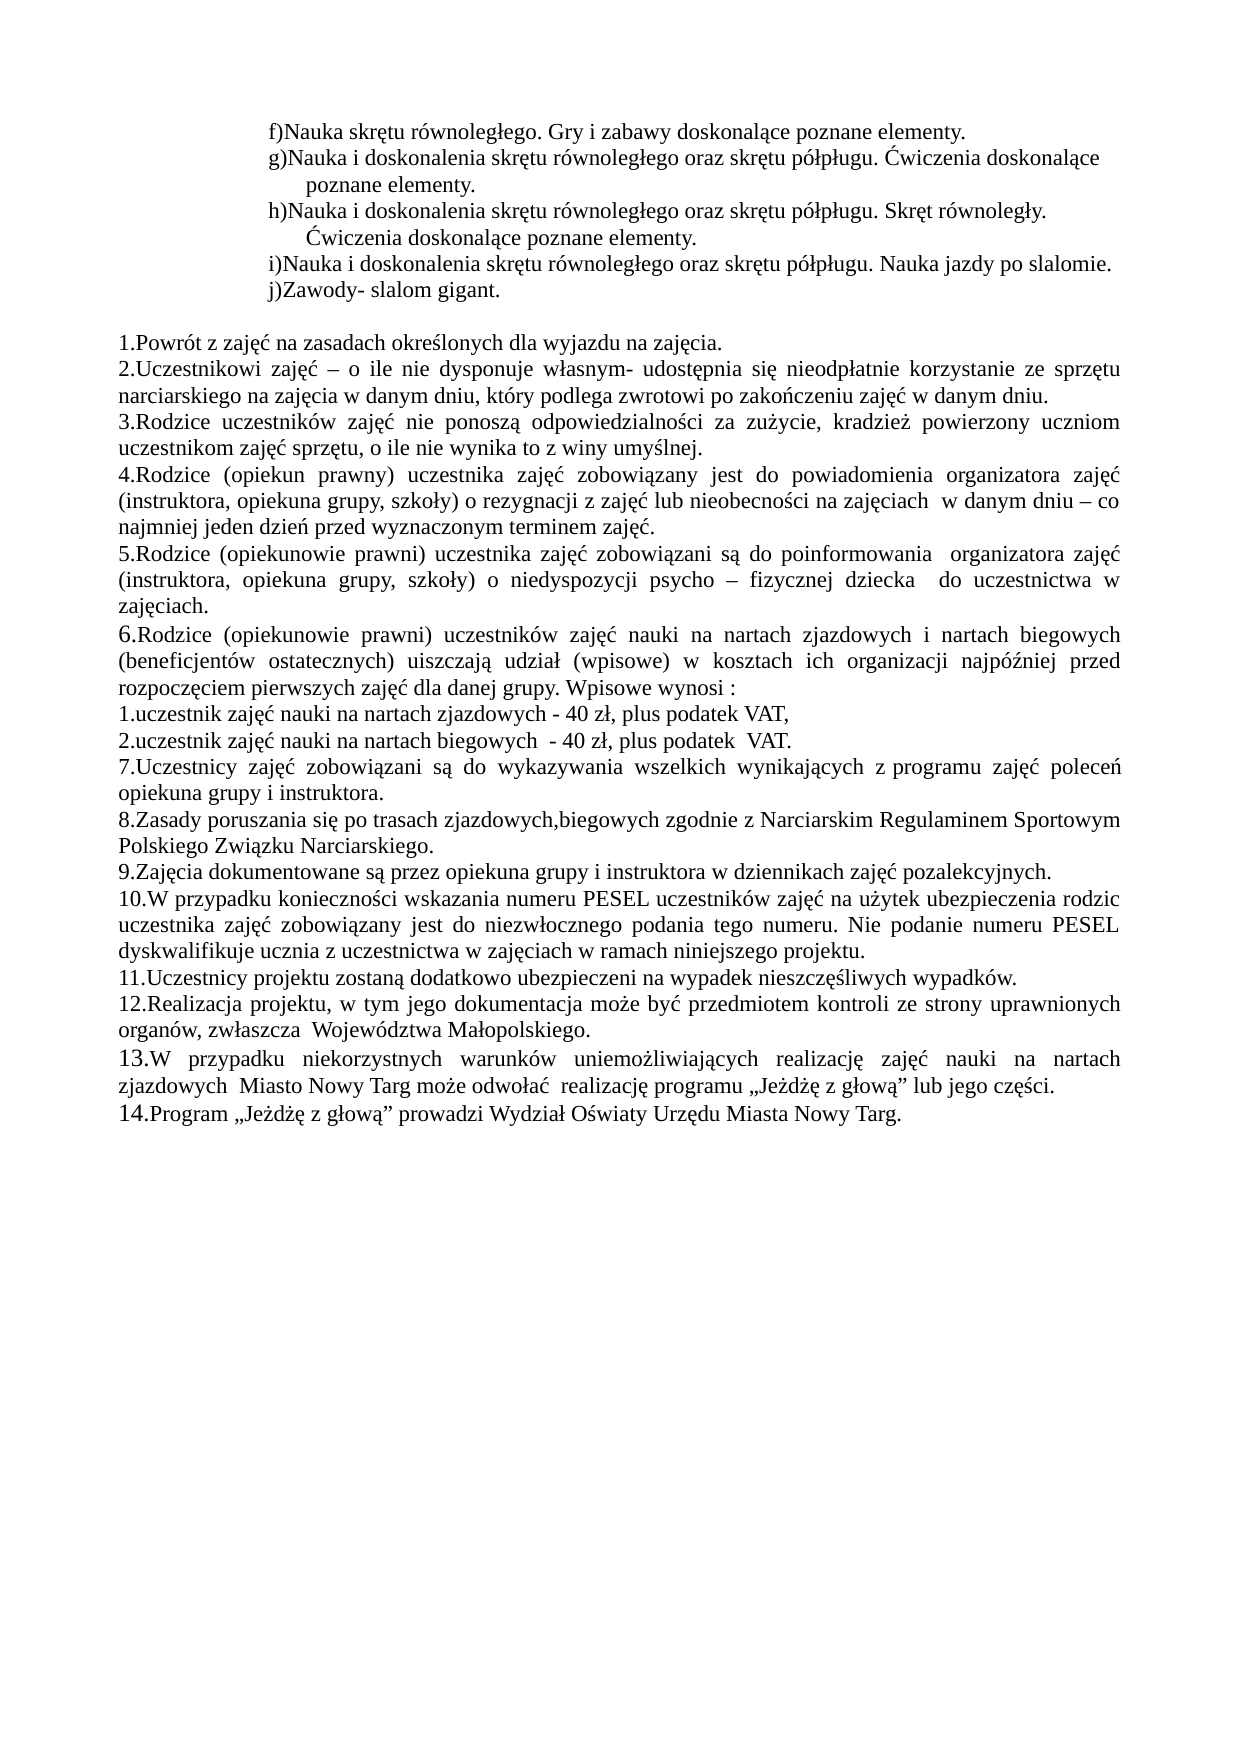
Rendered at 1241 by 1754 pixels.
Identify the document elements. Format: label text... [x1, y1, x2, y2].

list Zawody- slalom gigant. [268, 276, 1122, 303]
list Zasady poruszania się po trasach zjazdowych,biegowych zgodnie z Narciarskim Regulaminem Sportowym Polskiego Związku Narciarskiego. [118, 806, 1122, 858]
list Powrót z zajęć na zasadach określonych dla wyjazdu na zajęcia. [118, 329, 1122, 355]
list Uczestnikowi zajęć – o ile nie dysponuje własnym- udostępnia się nieodpłatnie korzystanie ze sprzętu narciarskiego na zajęcia w danym dniu, który podlega zwrotowi po zakończeniu zajęć w danym dniu. [118, 355, 1122, 408]
list Nauka i doskonalenia skrętu równoległego oraz skrętu półpługu. Ćwiczenia doskonalące poznane elementy. [268, 144, 1122, 197]
list Nauka i doskonalenia skrętu równoległego oraz skrętu półpługu. Skręt równoległy. Ćwiczenia doskonalące poznane elementy. [268, 197, 1122, 250]
text 2.uczestnik zajęć nauki na nartach biegowych - 40 zł, plus podatek VAT. [118, 727, 1122, 753]
list Uczestnicy zajęć zobowiązani są do wykazywania wszelkich wynikających z programu zajęć poleceń opiekuna grupy i instruktora. [118, 753, 1122, 806]
list Zajęcia dokumentowane są przez opiekuna grupy i instruktora w dziennikach zajęć pozalekcyjnych. [118, 858, 1122, 885]
list Nauka i doskonalenia skrętu równoległego oraz skrętu półpługu. Nauka jazdy po slalomie. [268, 250, 1122, 276]
list Program „Jeżdżę z głową” prowadzi Wydział Oświaty Urzędu Miasta Nowy Targ. [118, 1098, 1122, 1127]
list Rodzice uczestników zajęć nie ponoszą odpowiedzialności za zużycie, kradzież powierzony uczniom uczestnikom zajęć sprzętu, o ile nie wynika to z winy umyślnej. [118, 408, 1122, 461]
list Rodzice (opiekunowie prawni) uczestnika zajęć zobowiązani są do poinformowania organizatora zajęć (instruktora, opiekuna grupy, szkoły) o niedyspozycji psycho – fizycznej dziecka do uczestnictwa w zajęciach. [118, 540, 1122, 619]
list Rodzice (opiekun prawny) uczestnika zajęć zobowiązany jest do powiadomienia organizatora zajęć (instruktora, opiekuna grupy, szkoły) o rezygnacji z zajęć lub nieobecności na zajęciach w danym dniu – co najmniej jeden dzień przed wyznaczonym terminem zajęć. [118, 461, 1122, 540]
text 1.uczestnik zajęć nauki na nartach zjazdowych - 40 zł, plus podatek VAT, [118, 700, 1122, 727]
list Rodzice (opiekunowie prawni) uczestników zajęć nauki na nartach zjazdowych i nartach biegowych (beneficjentów ostatecznych) uiszczają udział (wpisowe) w kosztach ich organizacji najpóźniej przed rozpoczęciem pierwszych zajęć dla danej grupy. Wpisowe wynosi : [118, 619, 1122, 700]
list Realizacja projektu, w tym jego dokumentacja może być przedmiotem kontroli ze strony uprawnionych organów, zwłaszcza Województwa Małopolskiego. [118, 990, 1122, 1043]
list Uczestnicy projektu zostaną dodatkowo ubezpieczeni na wypadek nieszczęśliwych wypadków. [118, 964, 1122, 990]
list W przypadku konieczności wskazania numeru PESEL uczestników zajęć na użytek ubezpieczenia rodzic uczestnika zajęć zobowiązany jest do niezwłocznego podania tego numeru. Nie podanie numeru PESEL dyskwalifikuje ucznia z uczestnictwa w zajęciach w ramach niniejszego projektu. [118, 885, 1122, 964]
list Nauka skrętu równoległego. Gry i zabawy doskonalące poznane elementy. [268, 118, 1122, 144]
list W przypadku niekorzystnych warunków uniemożliwiających realizację zajęć nauki na nartach zjazdowych Miasto Nowy Targ może odwołać realizację programu „Jeżdżę z głową” lub jego części. [118, 1043, 1122, 1098]
